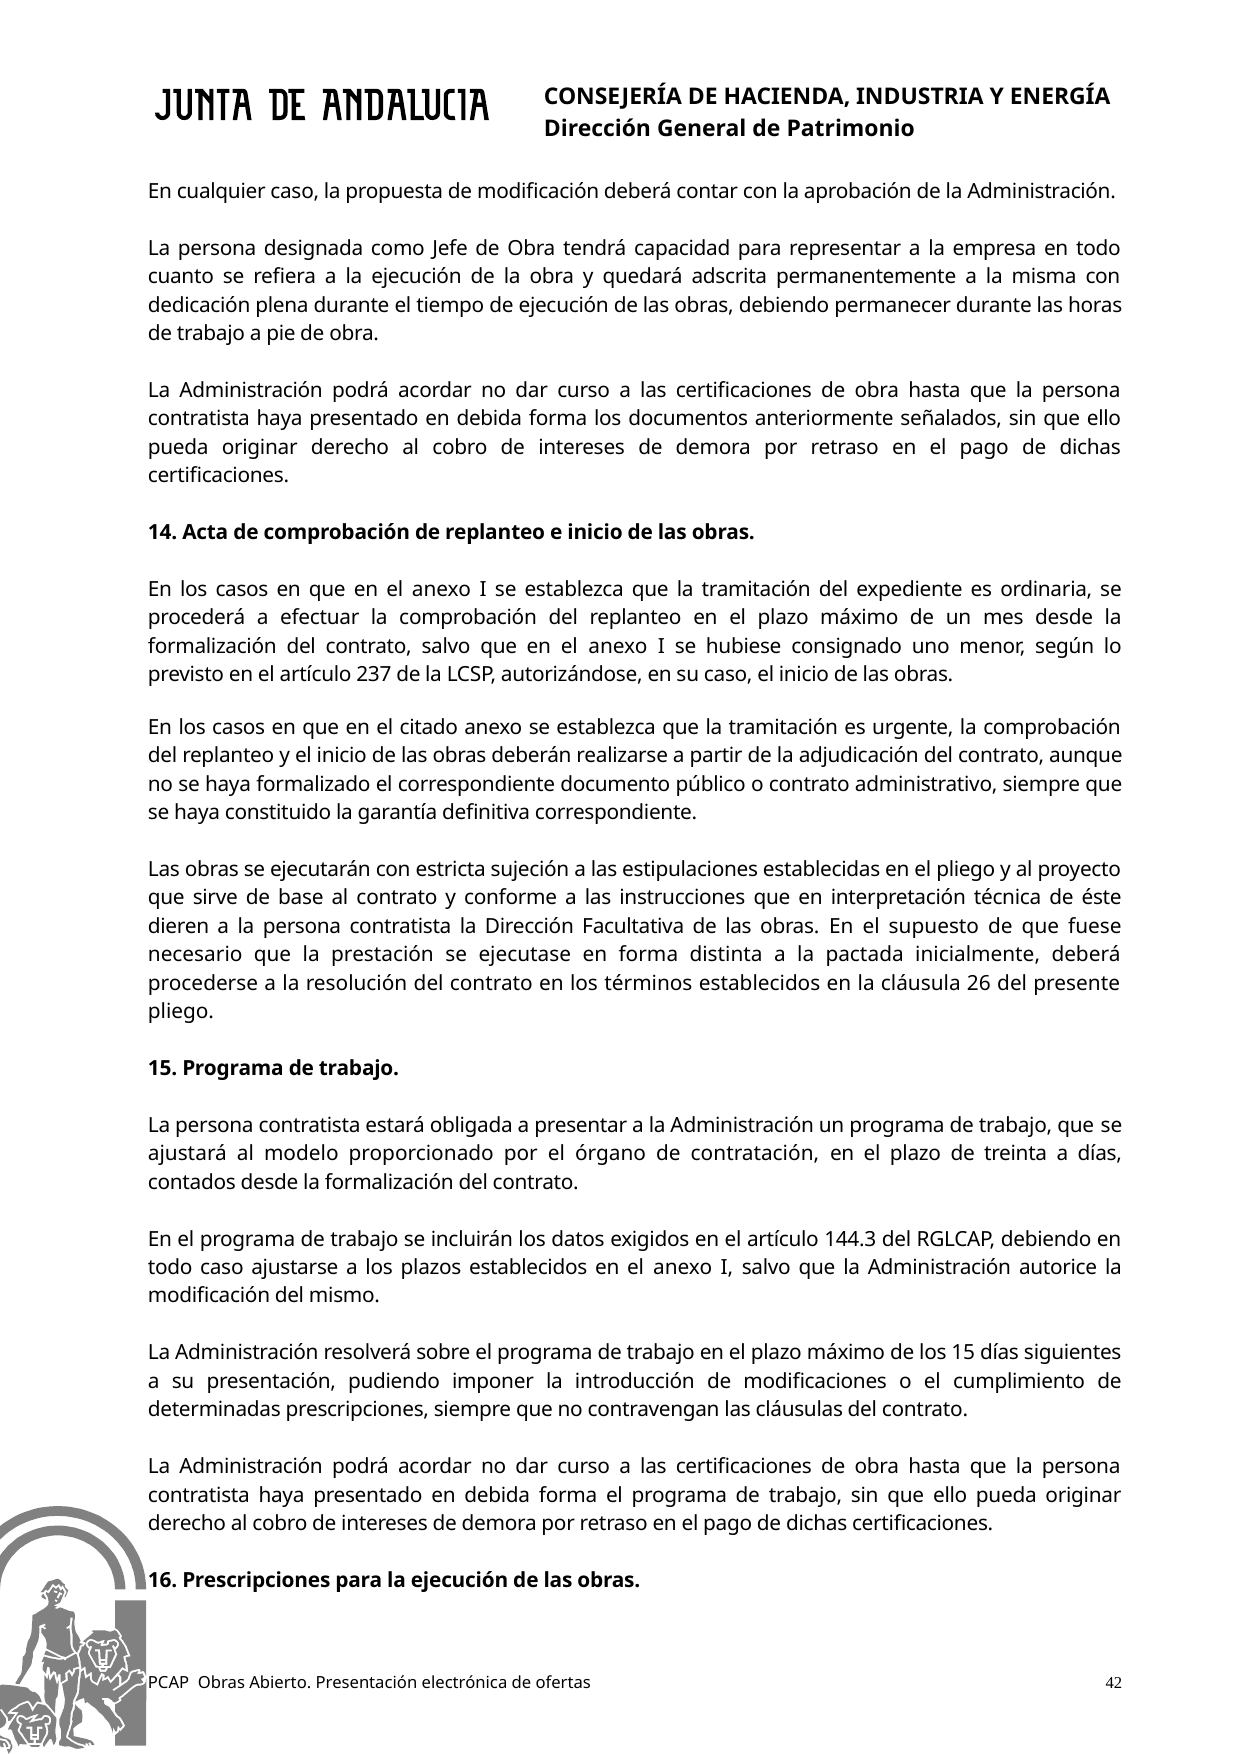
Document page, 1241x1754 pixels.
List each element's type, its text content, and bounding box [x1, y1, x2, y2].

text 16. Prescripciones para la ejecución de las obras. [151, 1565, 1122, 1593]
text La Administración resolverá sobre el programa de trabajo en el plazo máximo de los 15 días siguientes a su presentación, pudiendo imponer la introducción de modificaciones o el cumplimiento de determinadas prescripciones, siempre que no contravengan las cláusulas del contrato. [148, 1337, 1122, 1423]
text Las obras se ejecutarán con estricta sujeción a las estipulaciones establecidas en el pliego y al proyecto que sirve de base al contrato y conforme a las instrucciones que en interpretación técnica de éste dieren a la persona contratista la Dirección Facultativa de las obras. En el supuesto de que fuese necesario que la prestación se ejecutase en forma distinta a la pactada inicialmente, deberá procederse a la resolución del contrato en los términos establecidos en la cláusula 26 del presente pliego. [148, 854, 1122, 1025]
text En el programa de trabajo se incluirán los datos exigidos en el artículo 144.3 del RGLCAP, debiendo en todo caso ajustarse a los plazos establecidos en el anexo I, salvo que la Administración autorice la modificación del mismo. [148, 1224, 1122, 1309]
text La persona contratista estará obligada a presentar a la Administración un programa de trabajo, que se ajustará al modelo proporcionado por el órgano de contratación, en el plazo de treinta a días, contados desde la formalización del contrato. [148, 1110, 1122, 1195]
text En los casos en que en el citado anexo se establezca que la tramitación es urgente, la comprobación del replanteo y el inicio de las obras deberán realizarse a partir de la adjudicación del contrato, aunque no se haya formalizado el correspondiente documento público o contrato administrativo, siempre que se haya constituido la garantía definitiva correspondiente. [148, 712, 1122, 826]
text La Administración podrá acordar no dar curso a las certificaciones de obra hasta que la persona contratista haya presentado en debida forma el programa de trabajo, sin que ello pueda originar derecho al cobro de intereses de demora por retraso en el pago de dichas certificaciones. [148, 1451, 1122, 1537]
text La persona designada como Jefe de Obra tendrá capacidad para representar a la empresa en todo cuanto se refiera a la ejecución de la obra y quedará adscrita permanentemente a la misma con dedicación plena durante el tiempo de ejecución de las obras, debiendo permanecer durante las horas de trabajo a pie de obra. [148, 233, 1122, 347]
text En cualquier caso, la propuesta de modificación deberá contar con la aprobación de la Administración. [148, 176, 1122, 204]
text La Administración podrá acordar no dar curso a las certificaciones de obra hasta que la persona contratista haya presentado en debida forma los documentos anteriormente señalados, sin que ello pueda originar derecho al cobro de intereses de demora por retraso en el pago de dichas certificaciones. [148, 375, 1122, 489]
text 15. Programa de trabajo. [148, 1053, 1122, 1082]
text En los casos en que en el anexo I se establezca que la tramitación del expediente es ordinaria, se procederá a efectuar la comprobación del replanteo en el plazo máximo de un mes desde la formalización del contrato, salvo que en el anexo I se hubiese consignado uno menor, según lo previsto en el artículo 237 de la LCSP, autorizándose, en su caso, el inicio de las obras. [148, 574, 1122, 688]
text 14. Acta de comprobación de replanteo e inicio de las obras. [148, 517, 1122, 546]
